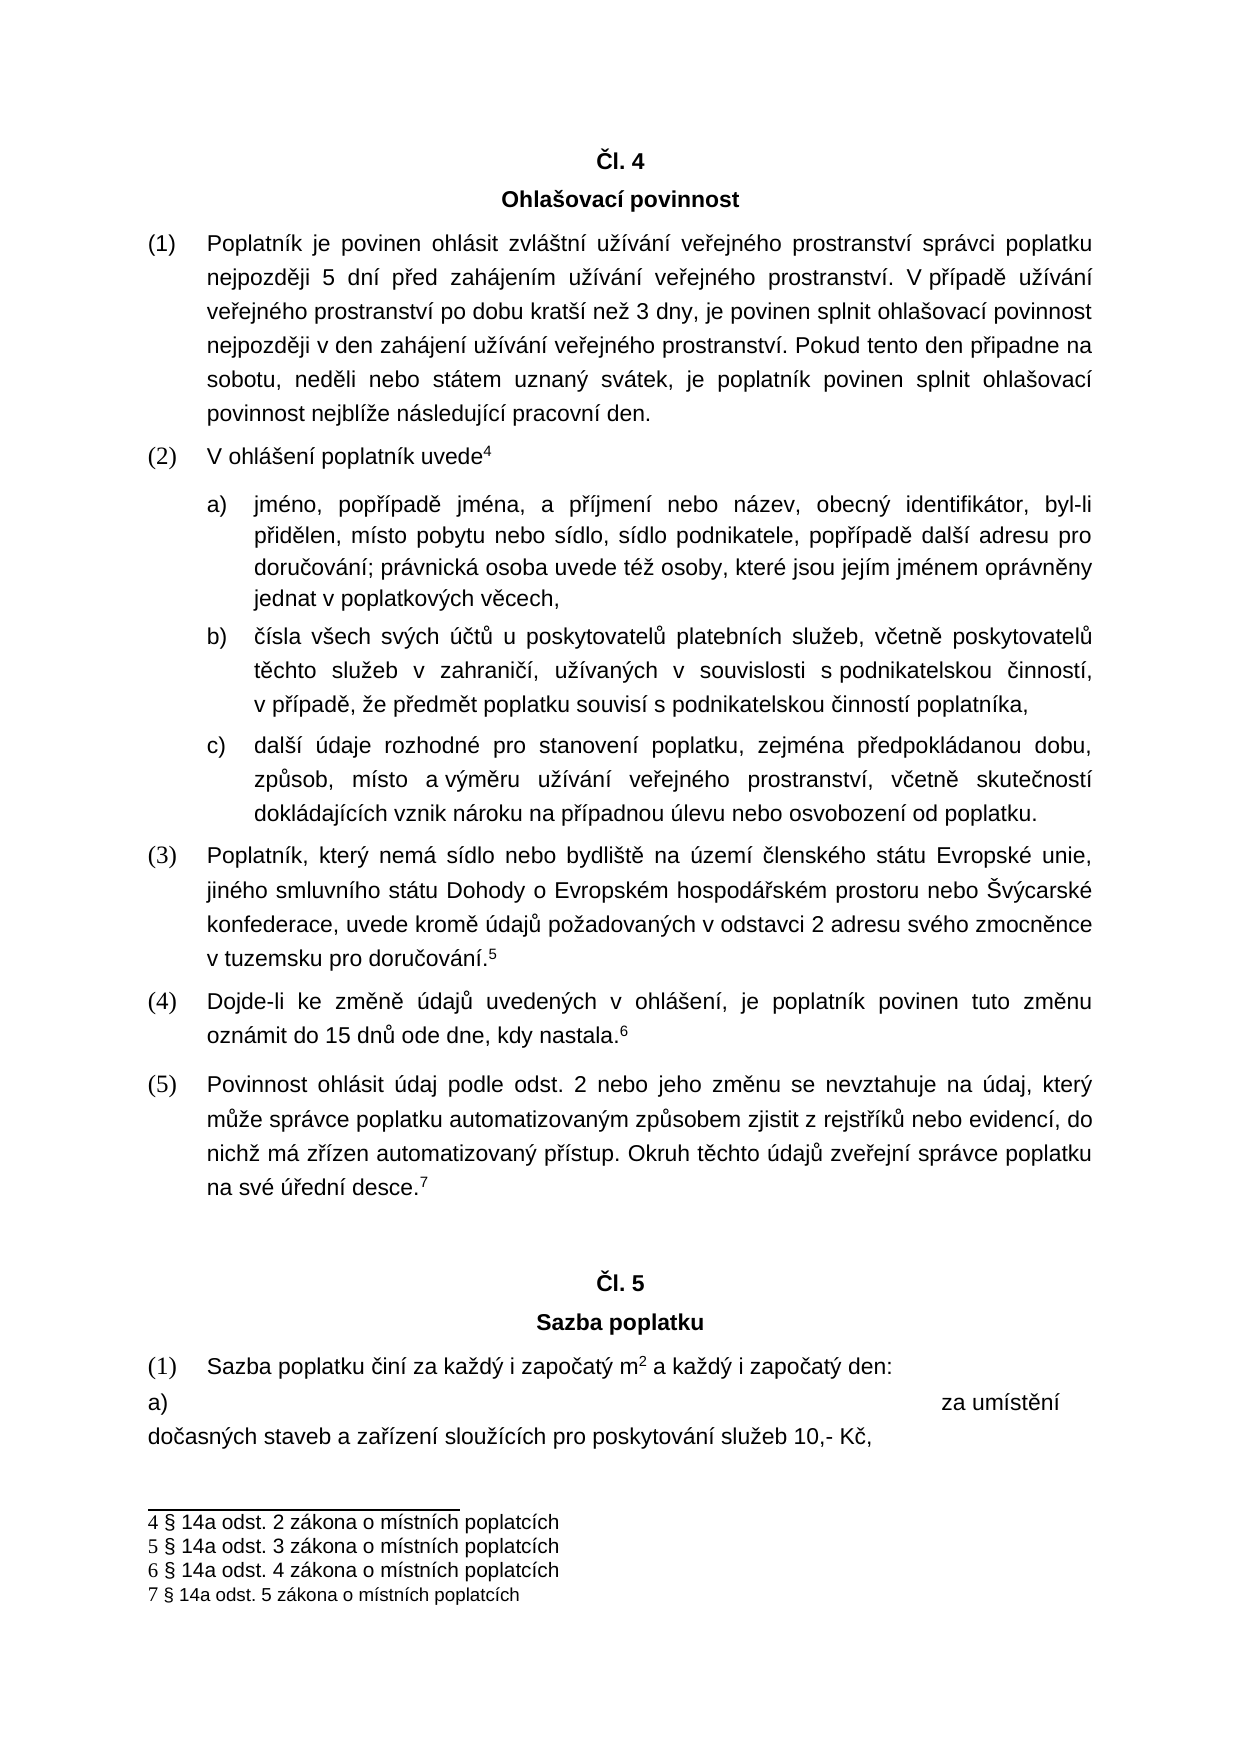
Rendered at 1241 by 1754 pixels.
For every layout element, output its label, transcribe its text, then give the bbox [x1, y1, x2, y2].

text Ohlašovací povinnost [148, 186, 1093, 213]
list jméno, popřípadě jména, a příjmení nebo název, obecný identifikátor, byl-li přidělen, místo pobytu nebo sídlo, sídlo podnikatele, popřípadě další adresu pro doručování; právnická osoba uvede též osoby, které jsou jejím jménem oprávněny jednat v poplatkových věcech, [207, 491, 1093, 612]
list Poplatník, který nemá sídlo nebo bydliště na území členského státu Evropské unie, jiného smluvního státu Dohody o Evropském hospodářském prostoru nebo Švýcarské konfederace, uvede kromě údajů požadovaných v odstavci 2 adresu svého zmocněnce v tuzemsku pro doručování. [148, 841, 1093, 972]
text Sazba poplatku [148, 1308, 1093, 1335]
list § 14a odst. 3 zákona o místních poplatcích [148, 1534, 1093, 1558]
list Sazba poplatku činí za každý i započatý m2 a každý i započatý den: [148, 1351, 1093, 1380]
list V ohlášení poplatník uvede [148, 441, 1093, 469]
list čísla všech svých účtů u poskytovatelů platebních služeb, včetně poskytovatelů těchto služeb v zahraničí, užívaných v souvislosti s podnikatelskou činností, v případě, že předmět poplatku souvisí s podnikatelskou činností poplatníka, [207, 623, 1093, 718]
list Dojde-li ke změně údajů uvedených v ohlášení, je poplatník povinen tuto změnu oznámit do 15 dnů ode dne, kdy nastala. [148, 986, 1093, 1049]
list § 14a odst. 5 zákona o místních poplatcích [148, 1582, 1093, 1606]
text Čl. 5 [148, 1269, 1093, 1296]
list § 14a odst. 2 zákona o místních poplatcích [148, 1510, 1093, 1534]
list další údaje rozhodné pro stanovení poplatku, zejména předpokládanou dobu, způsob, místo a výměru užívání veřejného prostranství, včetně skutečností dokládajících vznik nároku na případnou úlevu nebo osvobození od poplatku. [207, 732, 1093, 826]
text Čl. 4 [148, 148, 1093, 174]
list Poplatník je povinen ohlásit zvláštní užívání veřejného prostranství správci poplatku nejpozději 5 dní před zahájením užívání veřejného prostranství. V případě užívání veřejného prostranství po dobu kratší než 3 dny, je povinen splnit ohlašovací povinnost nejpozději v den zahájení užívání veřejného prostranství. Pokud tento den připadne na sobotu, neděli nebo státem uznaný svátek, je poplatník povinen splnit ohlašovací povinnost nejblíže následující pracovní den. [148, 229, 1093, 427]
list za umístění dočasných staveb a zařízení sloužících pro poskytování služeb 10,- Kč, [148, 1389, 1107, 1449]
list § 14a odst. 4 zákona o místních poplatcích [148, 1558, 1093, 1582]
list Povinnost ohlásit údaj podle odst. 2 nebo jeho změnu se nevztahuje na údaj, který může správce poplatku automatizovaným způsobem zjistit z rejstříků nebo evidencí, do nichž má zřízen automatizovaný přístup. Okruh těchto údajů zveřejní správce poplatku na své úřední desce. [148, 1069, 1093, 1200]
